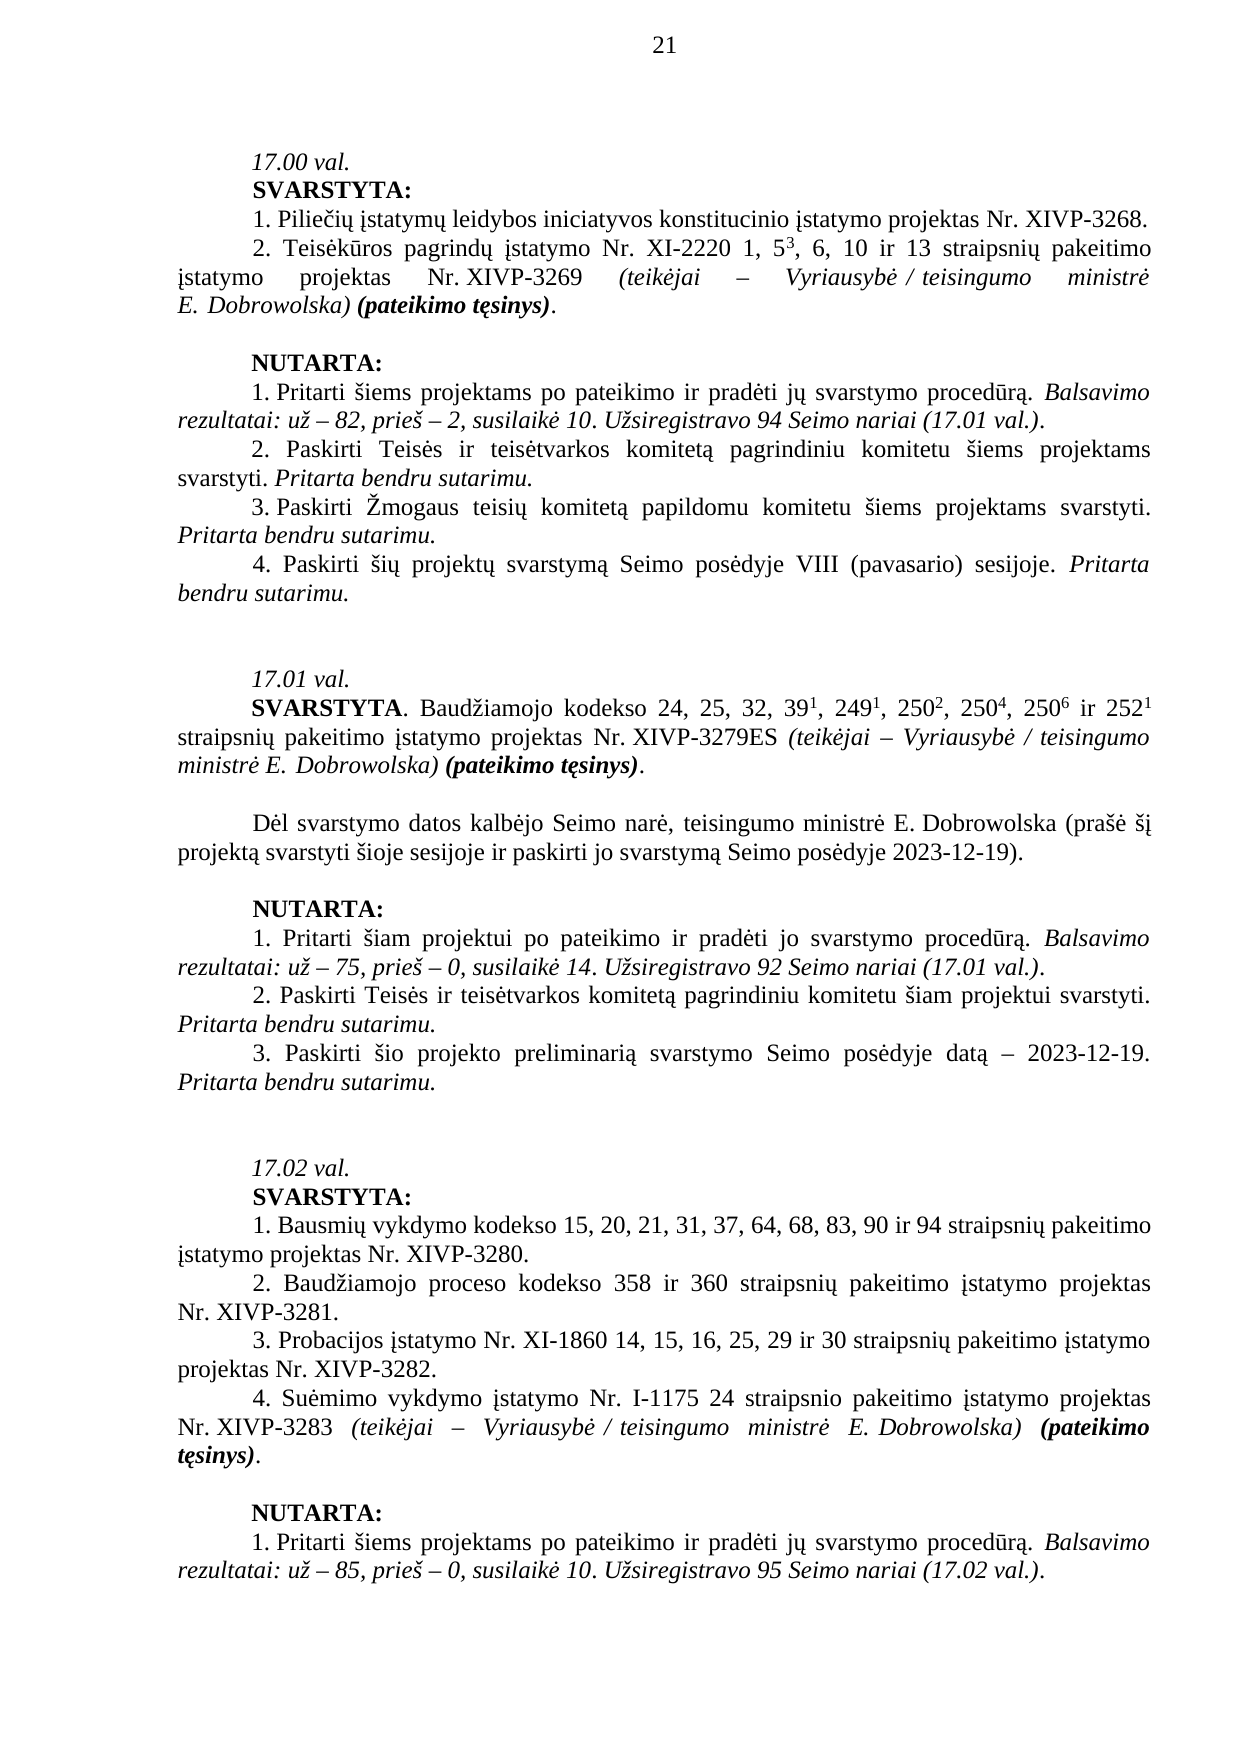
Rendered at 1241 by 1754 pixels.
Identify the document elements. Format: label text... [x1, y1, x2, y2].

text 2. Paskirti Teisės ir teisėtvarkos komitetą pagrindiniu komitetu šiems projektams svarstyti. Pritarta bendru sutarimu. [177, 434, 1152, 492]
text 3. Paskirti Žmogaus teisių komitetą papildomu komitetu šiems projektams svarstyti. Pritarta bendru sutarimu. [177, 492, 1152, 549]
text NUTARTA: [177, 348, 1152, 377]
text 2. Baudžiamojo proceso kodekso 358 ir 360 straipsnių pakeitimo įstatymo projektas Nr. XIVP-3281. [177, 1268, 1152, 1326]
text Dėl svarstymo datos kalbėjo Seimo narė, teisingumo ministrė E. Dobrowolska (prašė šį projektą svarstyti šioje sesijoje ir paskirti jo svarstymą Seimo posėdyje 2023-12-19). [177, 808, 1152, 866]
text 17.02 val. [177, 1153, 1152, 1182]
text 17.00 val. [177, 147, 1152, 176]
text 4. Suėmimo vykdymo įstatymo Nr. I-1175 24 straipsnio pakeitimo įstatymo projektas Nr. XIVP-3283 (teikėjai – Vyriausybė / teisingumo ministrė E. Dobrowolska) (pateikimo tęsinys). [177, 1383, 1152, 1469]
text SVARSTYTA: [177, 176, 1152, 204]
text NUTARTA: [177, 894, 1152, 923]
text 1. Pritarti šiems projektams po pateikimo ir pradėti jų svarstymo procedūrą. Balsavimo rezultatai: už – 82, prieš – 2, susilaikė 10. Užsiregistravo 94 Seimo nariai (17.01 val.). [177, 377, 1152, 434]
text 4. Paskirti šių projektų svarstymą Seimo posėdyje VIII (pavasario) sesijoje. Pritarta bendru sutarimu. [177, 549, 1152, 607]
text 1. Piliečių įstatymų leidybos iniciatyvos konstitucinio įstatymo projektas Nr. XIVP-3268. [177, 204, 1152, 233]
text SVARSTYTA: [177, 1182, 1152, 1211]
text 1. Pritarti šiam projektui po pateikimo ir pradėti jo svarstymo procedūrą. Balsavimo rezultatai: už – 75, prieš – 0, susilaikė 14. Užsiregistravo 92 Seimo nariai (17.01 val.). [177, 923, 1152, 981]
text 17.01 val. [177, 664, 1152, 693]
text 1. Pritarti šiems projektams po pateikimo ir pradėti jų svarstymo procedūrą. Balsavimo rezultatai: už – 85, prieš – 0, susilaikė 10. Užsiregistravo 95 Seimo nariai (17.02 val.). [177, 1527, 1152, 1584]
text 2. Teisėkūros pagrindų įstatymo Nr. XI-2220 1, 53, 6, 10 ir 13 straipsnių pakeitimo įstatymo projektas Nr. XIVP-3269 (teikėjai – Vyriausybė / teisingumo ministrė E. Dobrowolska) (pateikimo tęsinys). [177, 233, 1152, 319]
text 3. Probacijos įstatymo Nr. XI-1860 14, 15, 16, 25, 29 ir 30 straipsnių pakeitimo įstatymo projektas Nr. XIVP-3282. [177, 1326, 1152, 1383]
text 2. Paskirti Teisės ir teisėtvarkos komitetą pagrindiniu komitetu šiam projektui svarstyti. Pritarta bendru sutarimu. [177, 981, 1152, 1038]
text SVARSTYTA. Baudžiamojo kodekso 24, 25, 32, 391, 2491, 2502, 2504, 2506 ir 2521 straipsnių pakeitimo įstatymo projektas Nr. XIVP-3279ES (teikėjai – Vyriausybė / teisingumo ministrė E. Dobrowolska) (pateikimo tęsinys). [177, 693, 1152, 779]
text 3. Paskirti šio projekto preliminarią svarstymo Seimo posėdyje datą – 2023-12-19. Pritarta bendru sutarimu. [177, 1038, 1152, 1096]
text 1. Bausmių vykdymo kodekso 15, 20, 21, 31, 37, 64, 68, 83, 90 ir 94 straipsnių pakeitimo įstatymo projektas Nr. XIVP-3280. [177, 1211, 1152, 1268]
text NUTARTA: [177, 1498, 1152, 1527]
